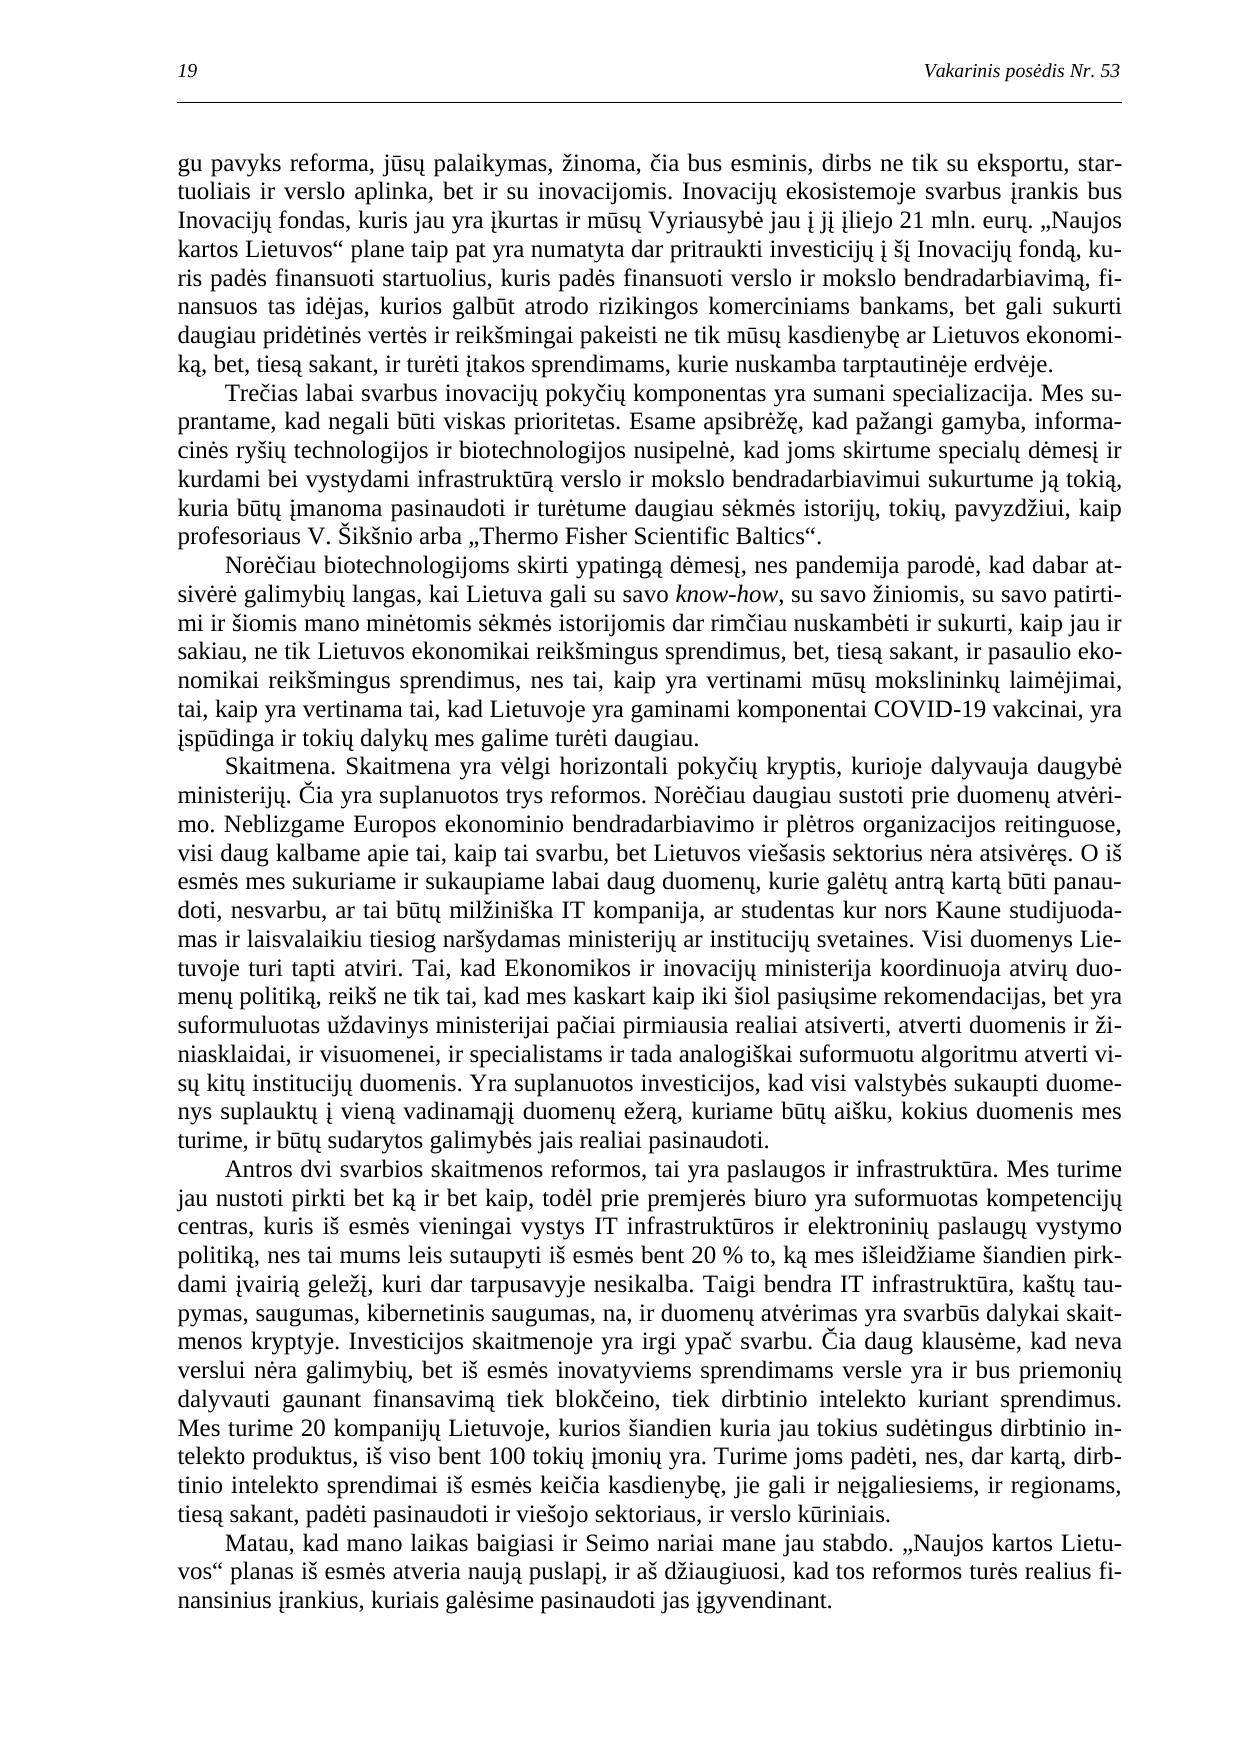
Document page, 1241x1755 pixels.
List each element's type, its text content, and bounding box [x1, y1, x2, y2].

text No­rė­čiau bio­tech­no­lo­gi­joms skir­ti ypa­tin­gą dė­me­sį, nes pan­de­mi­ja pa­ro­dė, kad da­bar at­si­vė­rė ga­li­my­bių lan­gas, kai Lie­tu­va ga­li su sa­vo know-how, su sa­vo ži­nio­mis, su sa­vo pa­tir­ti­mi ir šio­mis ma­no mi­nė­to­mis sėk­mės is­to­ri­jo­mis dar rim­čiau nu­skam­bė­ti ir su­kur­ti, kaip jau ir sa­kiau, ne tik Lie­tu­vos eko­no­mi­kai reikš­min­gus spren­di­mus, bet, tie­są sa­kant, ir pa­sau­lio eko­no­mi­kai reikš­min­gus spren­di­mus, nes tai, kaip yra ver­ti­na­mi mū­sų moks­li­nin­kų lai­mė­ji­mai, tai, kaip yra ver­ti­na­ma tai, kad Lie­tu­vo­je yra ga­mi­na­mi kom­po­nen­tai COVID-19 vak­ci­nai, yra įspū­din­ga ir to­kių da­ly­kų mes ga­li­me tu­rė­ti dau­giau. [177, 550, 1122, 751]
text gu pa­vyks re­for­ma, jū­sų pa­lai­ky­mas, ži­no­ma, čia bus es­mi­nis, dirbs ne tik su eks­por­tu, star­tuo­liais ir ver­slo ap­lin­ka, bet ir su ino­va­ci­jo­mis. Ino­va­ci­jų eko­sis­te­mo­je svar­bus įran­kis bus Ino­va­ci­jų fon­das, ku­ris jau yra įkur­tas ir mū­sų Vy­riau­sy­bė jau į jį įlie­jo 21 mln. eu­rų. „Nau­jos kar­tos Lie­tu­vos“ pla­ne taip pat yra nu­ma­ty­ta dar pri­trauk­ti in­ves­ti­ci­jų į šį Ino­va­ci­jų fon­dą, ku­ris pa­dės fi­nan­suo­ti star­tuo­lius, ku­ris pa­dės fi­nan­suo­ti ver­slo ir moks­lo ben­dra­dar­bia­vi­mą, fi­nan­suos tas idė­jas, ku­rios gal­būt at­ro­do ri­zi­kin­gos ko­mer­ci­niams ban­kams, bet ga­li su­kur­ti dau­giau pri­dė­ti­nės ver­tės ir reikš­min­gai pa­keis­ti ne tik mū­sų kas­die­ny­bę ar Lie­tu­vos eko­no­mi­ką, bet, tie­są sa­kant, ir tu­rė­ti įta­kos spren­di­mams, ku­rie nu­skam­ba tarp­tau­ti­nė­je erd­vė­je. [177, 148, 1122, 378]
text Ma­tau, kad ma­no lai­kas bai­gia­si ir Sei­mo na­riai ma­ne jau stab­do. „Nau­jos kar­tos Lie­tu­vos“ pla­nas iš es­mės at­ve­ria nau­ją pus­la­pį, ir aš džiau­giuo­si, kad tos re­for­mos tu­rės re­a­lius fi­nan­si­nius įran­kius, ku­riais ga­lė­si­me pa­si­nau­do­ti jas įgy­ven­di­nant. [177, 1528, 1122, 1614]
text Skait­me­na. Skait­me­na yra vėl­gi ho­ri­zon­ta­li po­ky­čių kryp­tis, ku­rio­je da­ly­vau­ja dau­gy­bė mi­nis­te­ri­jų. Čia yra su­pla­nuo­tos trys re­for­mos. No­rė­čiau dau­giau su­sto­ti prie duo­me­nų at­vė­ri­mo. Ne­bliz­ga­me Eu­ro­pos eko­no­mi­nio ben­dra­dar­bia­vi­mo ir plėt­ros or­ga­ni­za­ci­jos rei­tin­guo­se, vi­si daug kal­ba­me apie tai, kaip tai svar­bu, bet Lie­tu­vos vie­ša­sis sek­to­rius nė­ra at­si­vė­ręs. O iš es­mės mes su­ku­ria­me ir su­kau­pia­me la­bai daug duo­me­nų, ku­rie ga­lė­tų an­trą kar­tą bū­ti pa­nau­do­ti, ne­svar­bu, ar tai bū­tų mil­ži­niš­ka IT kom­pa­ni­ja, ar stu­den­tas kur nors Kau­ne stu­di­juo­da­mas ir lais­va­lai­kiu tie­siog nar­šy­da­mas mi­nis­te­ri­jų ar ins­ti­tu­ci­jų sve­tai­nes. Vi­si duo­me­nys Lie­tu­vo­je tu­ri tap­ti at­vi­ri. Tai, kad Eko­no­mi­kos ir ino­va­ci­jų mi­nis­te­ri­ja ko­or­di­nuo­ja at­vi­rų duo­me­nų po­li­ti­ką, reikš ne tik tai, kad mes kas­kart kaip iki šiol pa­sių­si­me re­ko­men­da­ci­jas, bet yra su­for­mu­luo­tas už­da­vi­nys mi­nis­te­ri­jai pa­čiai pir­miau­sia re­a­liai at­si­ver­ti, at­ver­ti duo­me­nis ir ži­niask­lai­dai, ir vi­suo­me­nei, ir spe­cia­lis­tams ir ta­da ana­lo­giš­kai su­for­muo­tu al­go­rit­mu at­ver­ti vi­sų ki­tų ins­ti­tu­ci­jų duo­me­nis. Yra su­pla­nuo­tos in­ves­ti­ci­jos, kad vi­si vals­ty­bės su­kaup­ti duo­me­nys su­plauk­tų į vie­ną va­di­na­mą­jį duo­me­nų eže­rą, ku­ria­me bū­tų aiš­ku, ko­kius duo­me­nis mes tu­ri­me, ir bū­tų su­da­ry­tos ga­li­my­bės jais re­a­liai pa­si­nau­do­ti. [177, 751, 1122, 1154]
text Tre­čias la­bai svar­bus ino­va­ci­jų po­ky­čių kom­po­nen­tas yra su­ma­ni spe­cia­li­za­ci­ja. Mes su­pran­ta­me, kad ne­ga­li bū­ti vis­kas pri­ori­te­tas. Esa­me ap­si­brė­žę, kad pa­žan­gi ga­my­ba, in­for­ma­ci­nės ry­šių tech­no­lo­gi­jos ir bio­tech­no­lo­gi­jos nu­si­pel­nė, kad joms skir­tu­me spe­cia­lų dė­me­sį ir kur­da­mi bei vys­ty­da­mi in­fra­struk­tū­rą ver­slo ir moks­lo ben­dra­dar­bia­vi­mui su­kur­tu­me ją to­kią, ku­ria bū­tų įma­no­ma pa­si­nau­do­ti ir tu­rė­tu­me dau­giau sėk­mės is­to­ri­jų, to­kių, pa­vyz­džiui, kaip pro­fe­so­riaus V. Šikš­nio ar­ba „Ther­mo Fis­her Scien­ti­fic Bal­tics“. [177, 378, 1122, 550]
text Ant­ros dvi svar­bios skait­me­nos re­for­mos, tai yra pa­slau­gos ir in­fra­struk­tū­ra. Mes tu­ri­me jau nu­sto­ti pirk­ti bet ką ir bet kaip, to­dėl prie prem­je­rės biu­ro yra su­for­muo­tas kom­pe­ten­ci­jų cen­tras, ku­ris iš es­mės vie­nin­gai vys­tys IT in­fra­struk­tū­ros ir elek­tro­ni­nių pa­slau­gų vys­ty­mo po­li­ti­ką, nes tai mums leis su­tau­py­ti iš es­mės bent 20 % to, ką mes iš­lei­džia­me šian­dien pirk­da­mi įvai­rią ge­le­žį, ku­ri dar tar­pu­sa­vy­je ne­si­kal­ba. Tai­gi ben­dra IT in­fra­struk­tū­ra, kaš­tų tau­py­mas, sau­gu­mas, ki­ber­ne­ti­nis sau­gu­mas, na, ir duo­me­nų at­vė­ri­mas yra svar­būs da­ly­kai skait­me­nos kryp­ty­je. In­ves­ti­ci­jos skait­me­no­je yra ir­gi ypač svar­bu. Čia daug klau­sė­me, kad ne­va ver­slui nė­ra ga­li­my­bių, bet iš es­mės ino­va­ty­viems spren­di­mams ver­sle yra ir bus prie­mo­nių da­ly­vau­ti gau­nant fi­nan­sa­vi­mą tiek blok­čei­no, tiek dirb­ti­nio in­te­lek­to ku­riant spren­di­mus. Mes tu­ri­me 20 kom­pa­ni­jų Lie­tu­vo­je, ku­rios šian­dien ku­ria jau to­kius su­dė­tin­gus dirb­ti­nio in­te­lek­to pro­duk­tus, iš vi­so bent 100 to­kių įmo­nių yra. Tu­ri­me joms pa­dė­ti, nes, dar kar­tą, dirb­ti­nio in­te­lek­to spren­di­mai iš es­mės kei­čia kas­die­ny­bę, jie ga­li ir ne­įga­lie­siems, ir re­gio­nams, tie­są sa­kant, pa­dė­ti pa­si­nau­do­ti ir vie­šo­jo sek­to­riaus, ir ver­slo kū­ri­niais. [177, 1154, 1122, 1528]
